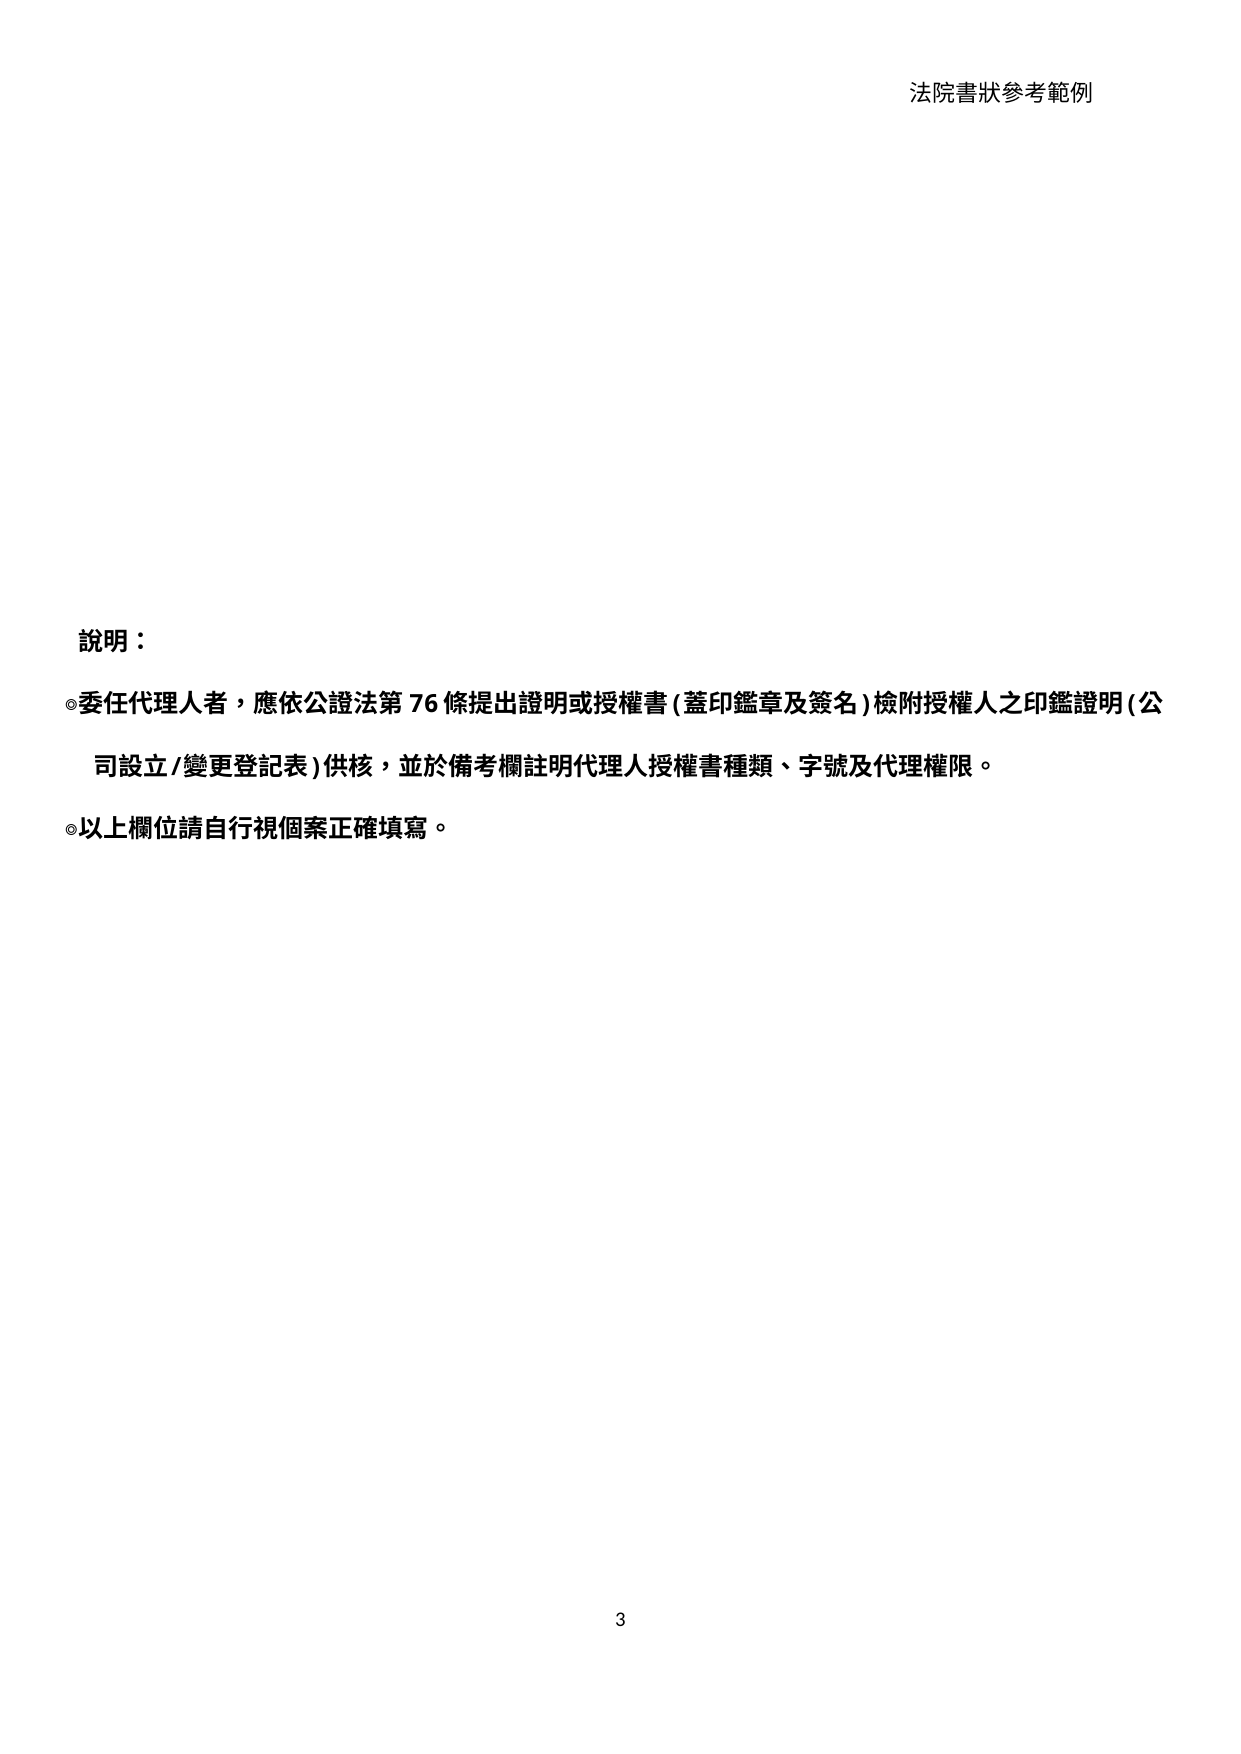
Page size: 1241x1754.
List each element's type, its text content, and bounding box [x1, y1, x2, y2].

table_cell 說明： ◎委任代理人者，應依公證法第76條提出證明或授權書(蓋印鑑章及簽名)檢附授權人之印鑑證明(公 司設立/變更登記表)供核，並於備考欄註明代理人授權書種類、字號及代理權限。 ◎以上欄位請自行視個案正確填寫。 [62, 160, 1179, 848]
